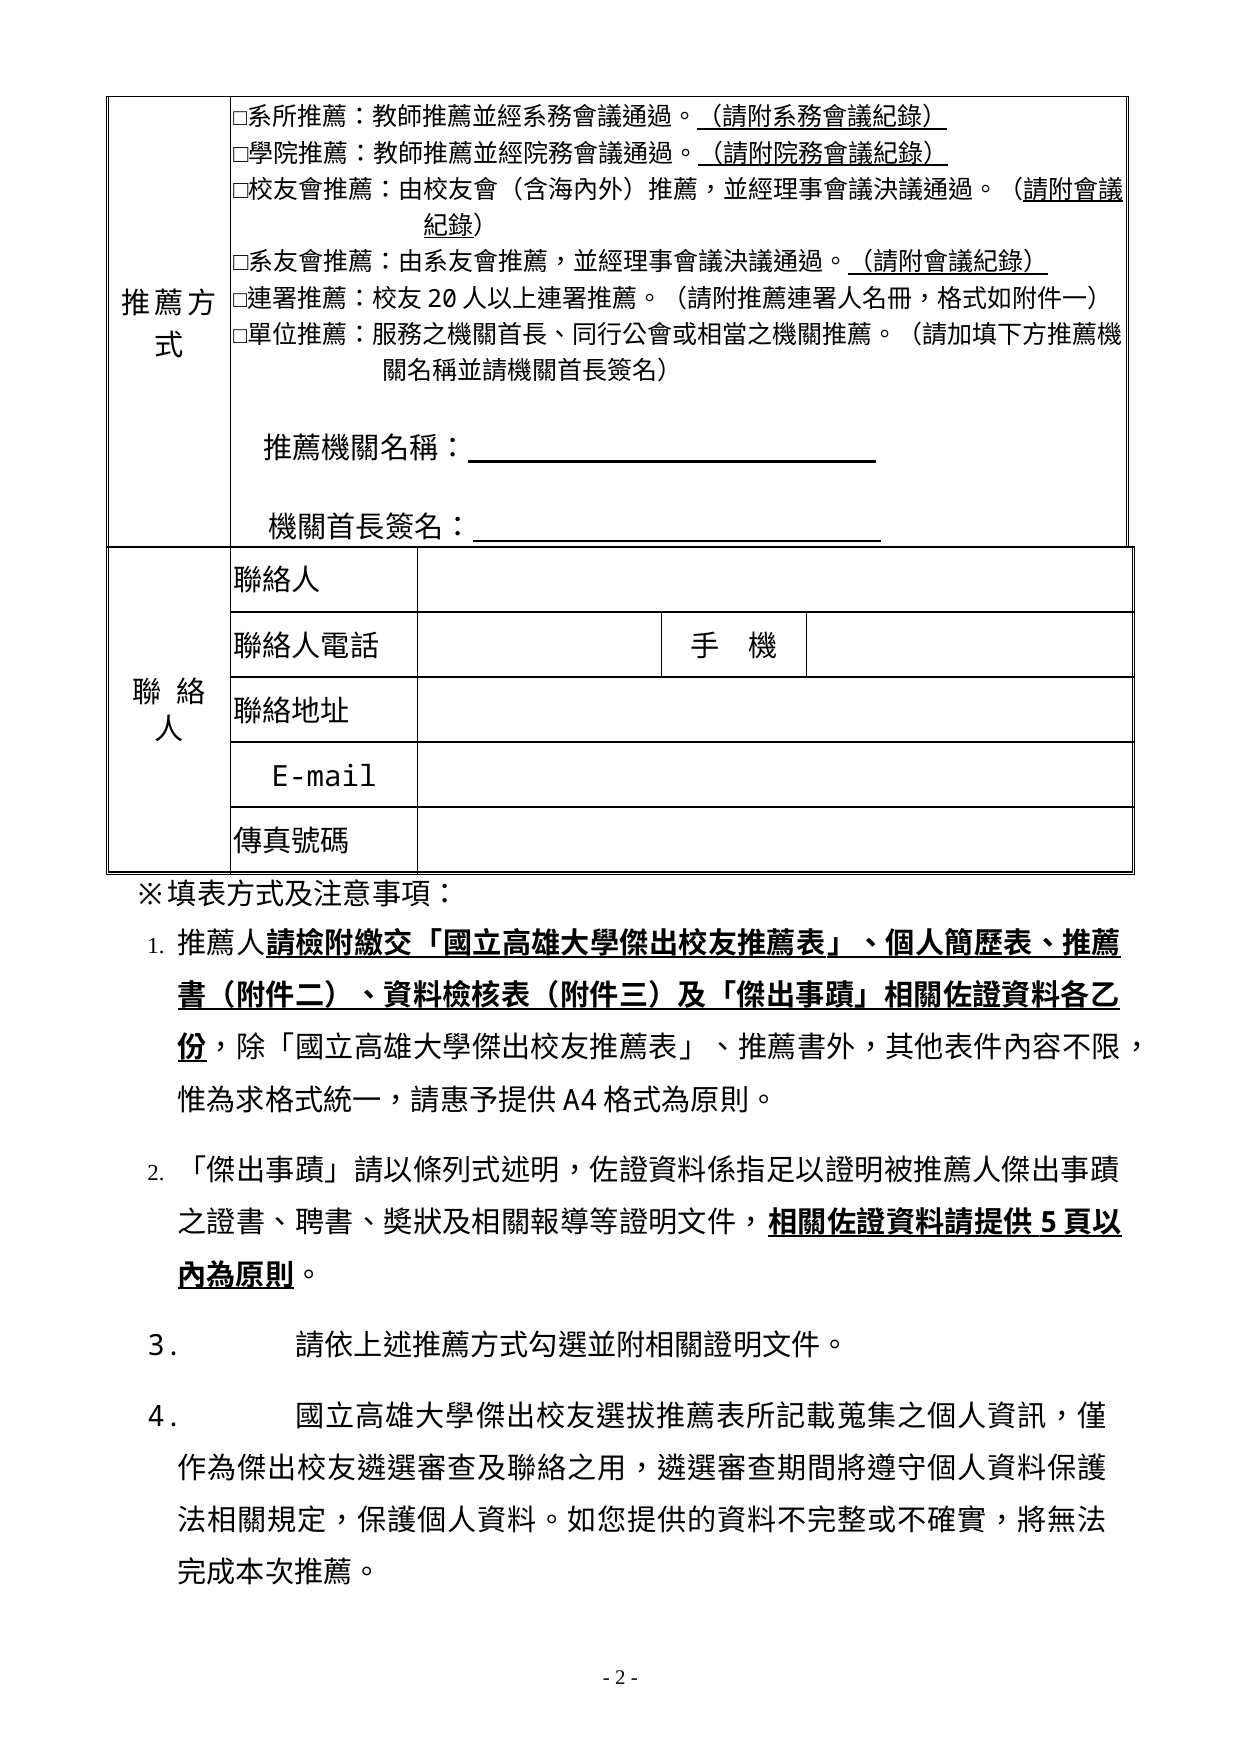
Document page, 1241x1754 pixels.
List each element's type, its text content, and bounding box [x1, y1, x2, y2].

table_cell 聯絡地址 [231, 678, 417, 741]
table_cell 手機 [662, 613, 806, 676]
table_cell E-mail [231, 743, 417, 806]
table_cell [418, 613, 661, 676]
table_cell 傳真號碼 [231, 808, 417, 871]
list 「傑出事蹟」請以條列式述明，佐證資料係指足以證明被推薦人傑出事蹟之證書、聘書、奬狀及相關報導等證明文件，相關佐證資料請提供5頁以內為原則。 [147, 1139, 1122, 1295]
table_cell □系所推薦：教師推薦並經系務會議通過。（請附系務會議紀錄） □學院推薦：教師推薦並經院務會議通過。（請附院務會議紀錄） □校友會推薦：由校友會（含海內外）推薦，並經理事會議決議通過。（請附會議紀錄） □系友會推薦：由系友會推薦，並經理事會議決議通過。（請附會議紀錄） □連署推薦：校友20人以上連署推薦。（請附推薦連署人名冊，格式如附件一） □單位推薦：服務之機關首長、同行公會或相當之機關推薦。（請加填下方推薦機關名稱並請機關首長簽名） 推薦機關名稱： 機關首長簽名： [231, 97, 1126, 546]
table_cell 聯絡人 [231, 548, 417, 611]
table_cell 聯絡人 [109, 548, 230, 871]
table_cell 聯絡人電話 [231, 613, 417, 676]
table_cell [418, 743, 1132, 806]
table_cell [418, 808, 1132, 871]
list 推薦人請檢附繳交「國立高雄大學傑出校友推薦表」、個人簡歷表、推薦書（附件二）、資料檢核表（附件三）及「傑出事蹟」相關佐證資料各乙份，除「國立高雄大學傑出校友推薦表」、推薦書外，其他表件內容不限，惟為求格式統一，請惠予提供A4格式為原則。 [147, 912, 1122, 1120]
table_cell [807, 613, 1132, 676]
table_cell [418, 678, 1132, 741]
list 國立高雄大學傑出校友選拔推薦表所記載蒐集之個人資訊，僅作為傑出校友遴選審查及聯絡之用，遴選審查期間將遵守個人資料保護法相關規定，保護個人資料。如您提供的資料不完整或不確實，將無法完成本次推薦。 [147, 1385, 1109, 1593]
table_cell [418, 548, 1132, 611]
table_cell 推薦方式 [109, 97, 230, 546]
list 請依上述推薦方式勾選並附相關證明文件。 [147, 1314, 1122, 1366]
text ※填表方式及注意事項： [118, 875, 1095, 912]
table_cell [1129, 96, 1133, 546]
